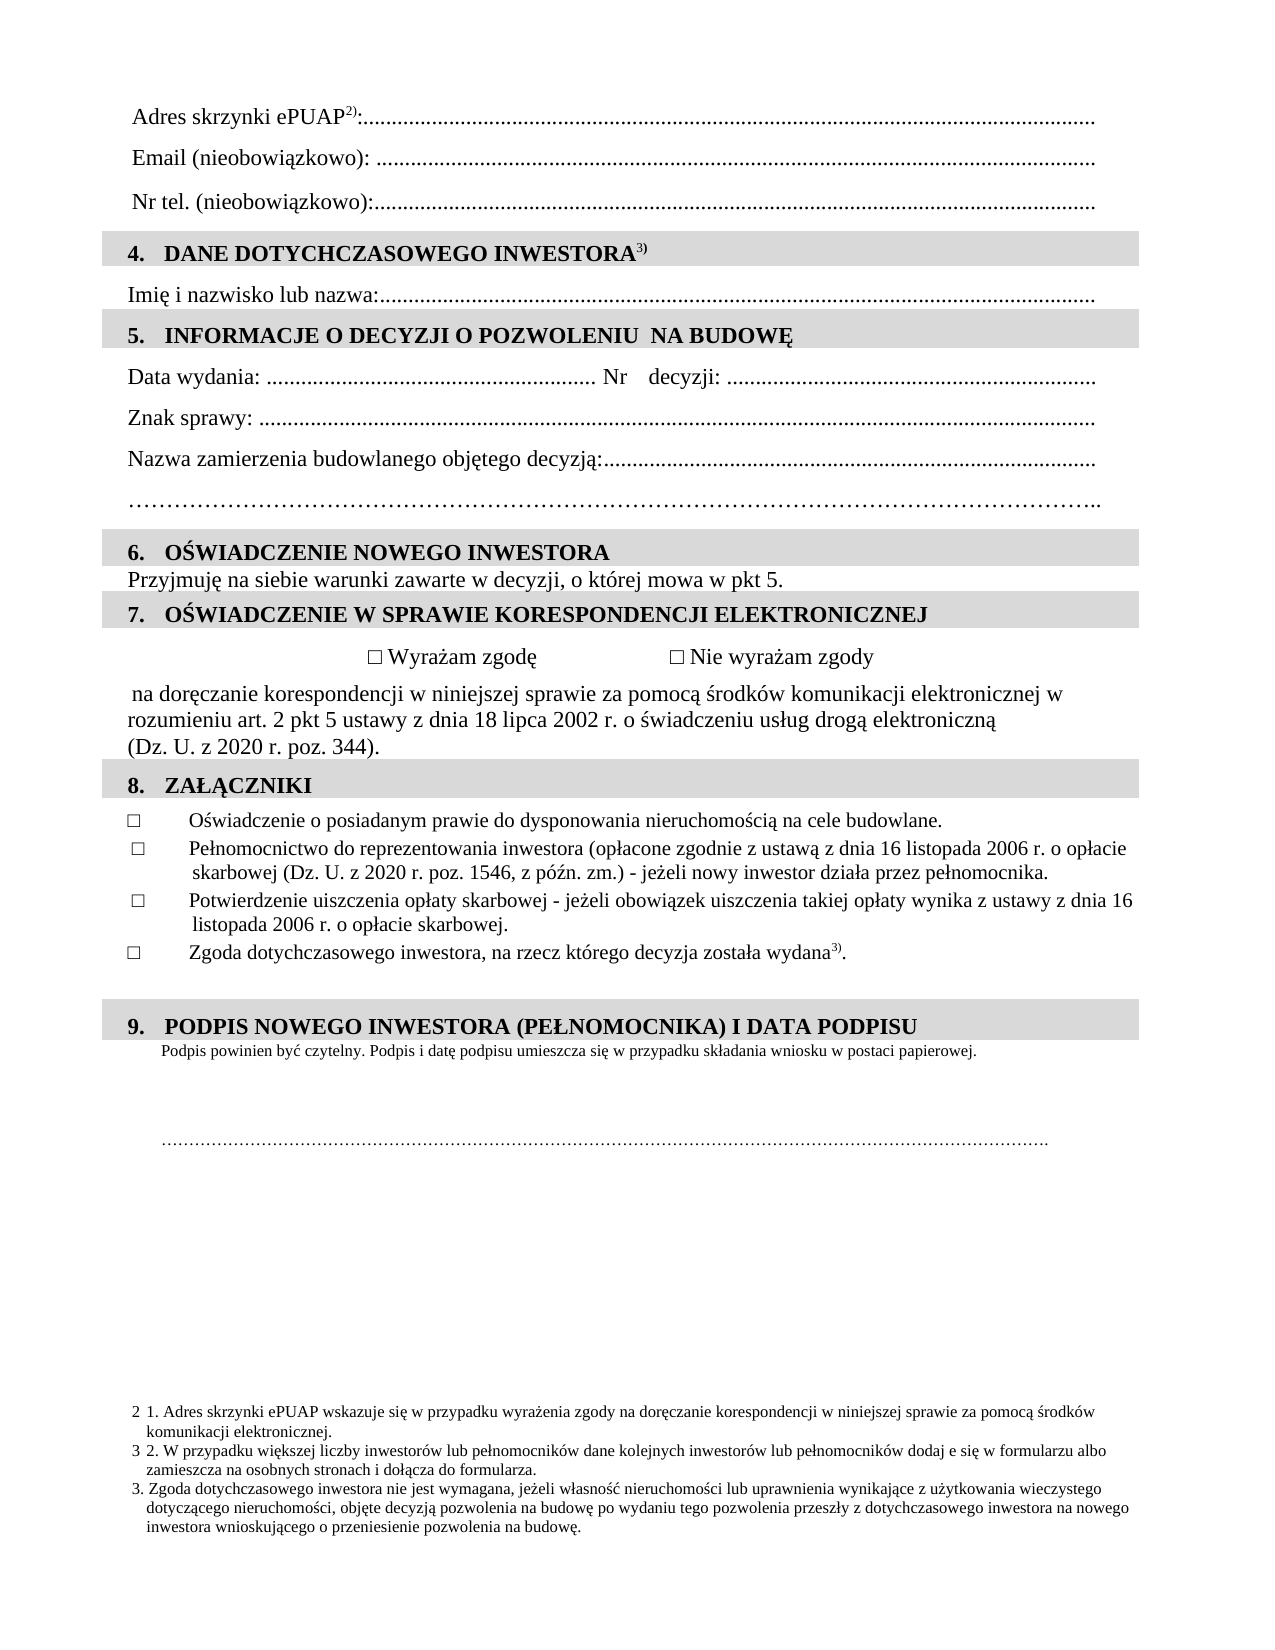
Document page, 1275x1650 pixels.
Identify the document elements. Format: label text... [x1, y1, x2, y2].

list Potwierdzenie uiszczenia opłaty skarbowej - jeżeli obowiązek uiszczenia takiej opłaty wynika z ustawy z dnia 16 listopada 2006 r. o opłacie skarbowej. [132, 888, 1139, 936]
text Imię i nazwisko lub nazwa: [102, 281, 1139, 307]
list 3. Zgoda dotychczasowego inwestora nie jest wymagana, jeżeli własność nieruchomości lub uprawnienia wynikające z użytkowania wieczystego dotyczącego nieruchomości, objęte decyzją pozwolenia na budowę po wydaniu tego pozwolenia przeszły z dotychczasowego inwestora na nowego inwestora wnioskującego o przeniesienie pozwolenia na budowę. [132, 1479, 1139, 1536]
text Nazwa zamierzenia budowlanego objętego decyzją: [102, 445, 1139, 471]
list Zgoda dotychczasowego inwestora, na rzecz którego decyzja została wydana3). [102, 940, 1139, 964]
text na doręczanie korespondencji w niniejszej sprawie za pomocą środków komunikacji elektronicznej w rozumieniu art. 2 pkt 5 ustawy z dnia 18 lipca 2002 r. o świadczeniu usług drogą elektroniczną (Dz. U. z 2020 r. poz. 344). [127, 680, 1139, 759]
text Adres skrzynki ePUAP): [127, 103, 1139, 130]
list OŚWIADCZENIE NOWEGO INWESTORA [102, 529, 1139, 566]
list DANE DOTYCHCZASOWEGO INWESTORA) [102, 231, 1139, 266]
list Pełnomocnictwo do reprezentowania inwestora (opłacone zgodnie z ustawą z dnia 16 listopada 2006 r. o opłacie skarbowej (Dz. U. z 2020 r. poz. 1546, z późn. zm.) - jeżeli nowy inwestor działa przez pełnomocnika. [132, 836, 1139, 884]
text Przyjmuję na siebie warunki zawarte w decyzji, o której mowa w pkt 5. [102, 566, 1139, 591]
text 1. Adres skrzynki ePUAP wskazuje się w przypadku wyrażenia zgody na doręczanie korespondencji w niniejszej sprawie za pomocą środków komunikacji elektronicznej. [132, 1402, 1139, 1441]
text Data wydania: Nr decyzji: [102, 363, 1139, 389]
list OŚWIADCZENIE W SPRAWIE KORESPONDENCJI ELEKTRONICZNEJ [102, 591, 1139, 628]
list ZAŁĄCZNIKI [102, 759, 1139, 798]
list 2. W przypadku większej liczby inwestorów lub pełnomocników dane kolejnych inwestorów lub pełnomocników dodaj e się w formularzu albo zamieszcza na osobnych stronach i dołącza do formularza. [132, 1441, 1139, 1479]
text ……………………………………………………………………………………………………………….. [102, 486, 1139, 512]
text Email (nieobowiązkowo): [127, 144, 1139, 171]
text ……………………………………………………………………………………………………………………………………………. [102, 1130, 1139, 1149]
list INFORMACJE O DECYZJI O POZWOLENIU NA BUDOWĘ [102, 309, 1139, 348]
text Nr tel. (nieobowiązkowo): [127, 188, 1139, 214]
text □ Wyrażam zgodę □ Nie wyrażam zgody [102, 643, 1139, 670]
list PODPIS NOWEGO INWESTORA (PEŁNOMOCNIKA) I DATA PODPISU [102, 999, 1139, 1040]
list Oświadczenie o posiadanym prawie do dysponowania nieruchomością na cele budowlane. [102, 807, 1139, 832]
text Znak sprawy: [102, 404, 1139, 430]
text Podpis powinien być czytelny. Podpis i datę podpisu umieszcza się w przypadku składania wniosku w postaci papierowej. [102, 1041, 1139, 1060]
